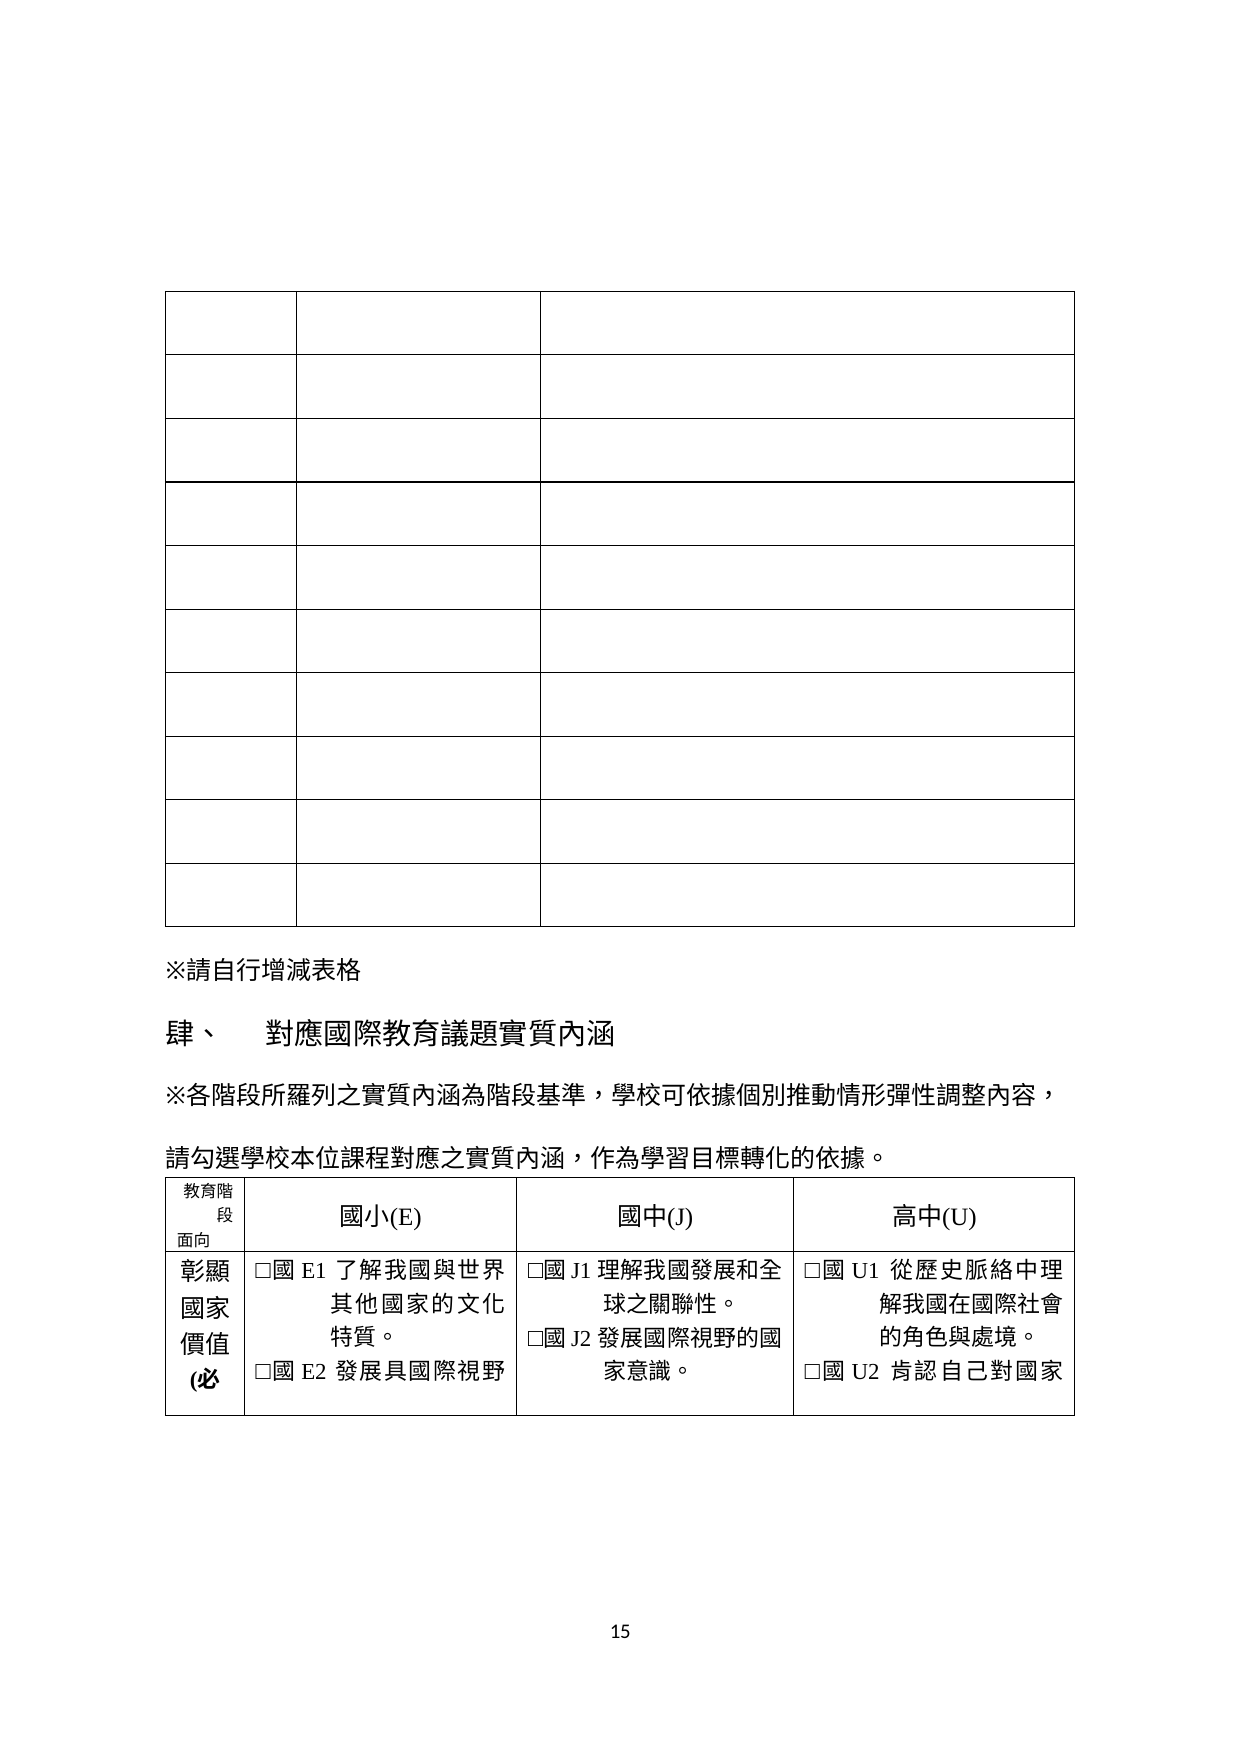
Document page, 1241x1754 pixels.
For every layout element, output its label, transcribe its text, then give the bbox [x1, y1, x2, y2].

table_cell [297, 610, 540, 672]
table_cell [297, 483, 540, 545]
table_cell [166, 673, 296, 736]
table_cell 彰顯 國家價值 (必 [166, 1252, 244, 1415]
table_cell [541, 292, 1074, 354]
table_cell [166, 292, 296, 354]
table_cell [166, 864, 296, 926]
table_cell □國E1 了解我國與世界其他國家的文化特質。 □國E2 發展具國際視野 [245, 1252, 516, 1415]
table_cell [541, 546, 1074, 608]
list 對應國際教育議題實質內涵 [165, 990, 1075, 1052]
table_cell [297, 546, 540, 608]
table_cell [541, 864, 1074, 926]
table_cell [541, 483, 1074, 545]
table_header 國小(E) [245, 1178, 516, 1251]
table_cell [297, 864, 540, 926]
table_cell [166, 483, 296, 545]
table_cell □國U1 從歷史脈絡中理解我國在國際社會的角色與處境。 □國U2 肯認自己對國家 [794, 1252, 1074, 1415]
table_cell [297, 292, 540, 354]
table_cell [541, 673, 1074, 736]
table_cell [541, 737, 1074, 799]
table_header 教育階段 面向 [166, 1178, 244, 1251]
table_cell [541, 610, 1074, 672]
table_cell [297, 673, 540, 736]
table_cell [166, 419, 296, 481]
table_cell □國J1 理解我國發展和全球之關聯性。 □國J2 發展國際視野的國家意識。 [517, 1252, 793, 1415]
table_cell [166, 800, 296, 863]
table_cell [166, 546, 296, 608]
table_cell [166, 737, 296, 799]
table_cell [297, 355, 540, 418]
text ※請自行增減表格 [165, 927, 1075, 990]
table_cell [166, 355, 296, 418]
table_cell [541, 800, 1074, 863]
table_cell [297, 419, 540, 481]
table_cell [541, 355, 1074, 418]
table_cell [541, 419, 1074, 481]
table_cell [166, 610, 296, 672]
table_header 國中(J) [517, 1178, 793, 1251]
table_cell [297, 737, 540, 799]
text ※各階段所羅列之實質內涵為階段基準，學校可依據個別推動情形彈性調整內容，請勾選學校本位課程對應之實質內涵，作為學習目標轉化的依據。 [165, 1052, 1075, 1177]
table_cell [297, 800, 540, 863]
table_header 高中(U) [794, 1178, 1074, 1251]
